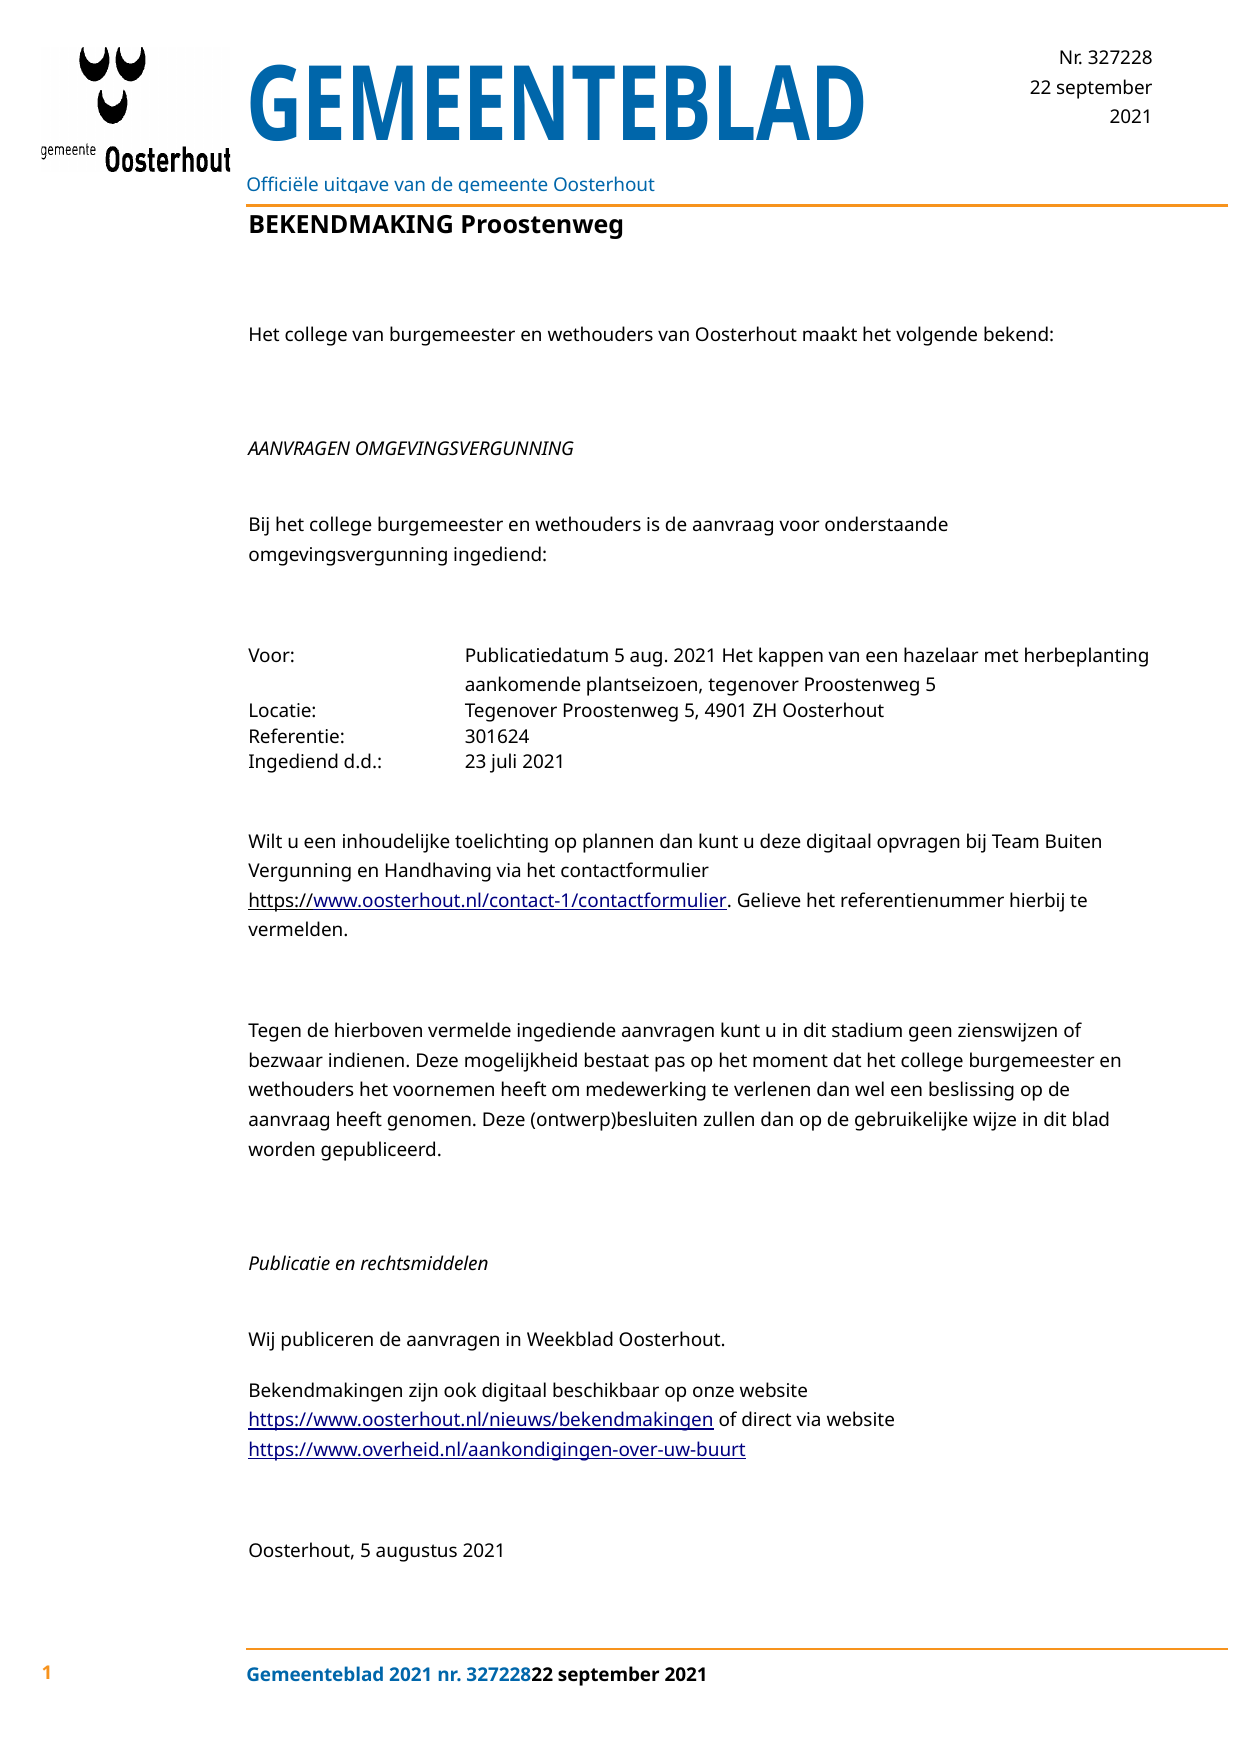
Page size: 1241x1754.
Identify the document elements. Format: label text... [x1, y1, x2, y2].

table_header Voor: [248, 642, 464, 697]
table_header Publicatiedatum 5 aug. 2021 Het kappen van een hazelaar met herbeplanting aankomende plantseizoen, tegenover Proostenweg 5 [465, 642, 1152, 697]
table_cell Tegenover Proostenweg 5, 4901 ZH Oosterhout [465, 697, 1152, 723]
table_cell Locatie: [248, 697, 464, 723]
table_cell 301624 [465, 723, 1152, 748]
text Wilt u een inhoudelijke toelichting op plannen dan kunt u deze digitaal opvragen bij Team Buiten Vergunning en Handhaving via het contactformulier https://www.oosterhout.nl/contact-1/contactformulier. Gelieve het referentienummer hierbij te vermelden. [248, 828, 1152, 942]
text Publicatie en rechtsmiddelen [248, 1250, 1152, 1276]
text Bekendmakingen zijn ook digitaal beschikbaar op onze website https://www.oosterhout.nl/nieuws/bekendmakingen of direct via website https://www.overheid.nl/aankondigingen-over-uw-buurt [248, 1377, 1152, 1462]
table_cell Referentie: [248, 723, 464, 748]
picture [41, 47, 231, 172]
text Het college van burgemeester en wethouders van Oosterhout maakt het volgende bekend: [248, 321, 1152, 346]
table_cell 23 juli 2021 [465, 749, 1152, 774]
text Wij publiceren de aanvragen in Weekblad Oosterhout. [248, 1326, 1152, 1352]
text Oosterhout, 5 augustus 2021 [248, 1537, 1152, 1562]
text BEKENDMAKING Proostenweg [248, 207, 1152, 241]
text Tegen de hierboven vermelde ingediende aanvragen kunt u in dit stadium geen zienswijzen of bezwaar indienen. Deze mogelijkheid bestaat pas op het moment dat het college burgemeester en wethouders het voornemen heeft om medewerking te verlenen dan wel een beslissing op de aanvraag heeft genomen. Deze (ontwerp)besluiten zullen dan op de gebruikelijke wijze in dit blad worden gepubliceerd. [248, 1017, 1152, 1162]
table_cell Ingediend d.d.: [248, 749, 464, 774]
text Bij het college burgemeester en wethouders is de aanvraag voor onderstaande omgevingsvergunning ingediend: [248, 511, 1152, 567]
text AANVRAGEN OMGEVINGSVERGUNNING [248, 435, 1152, 461]
